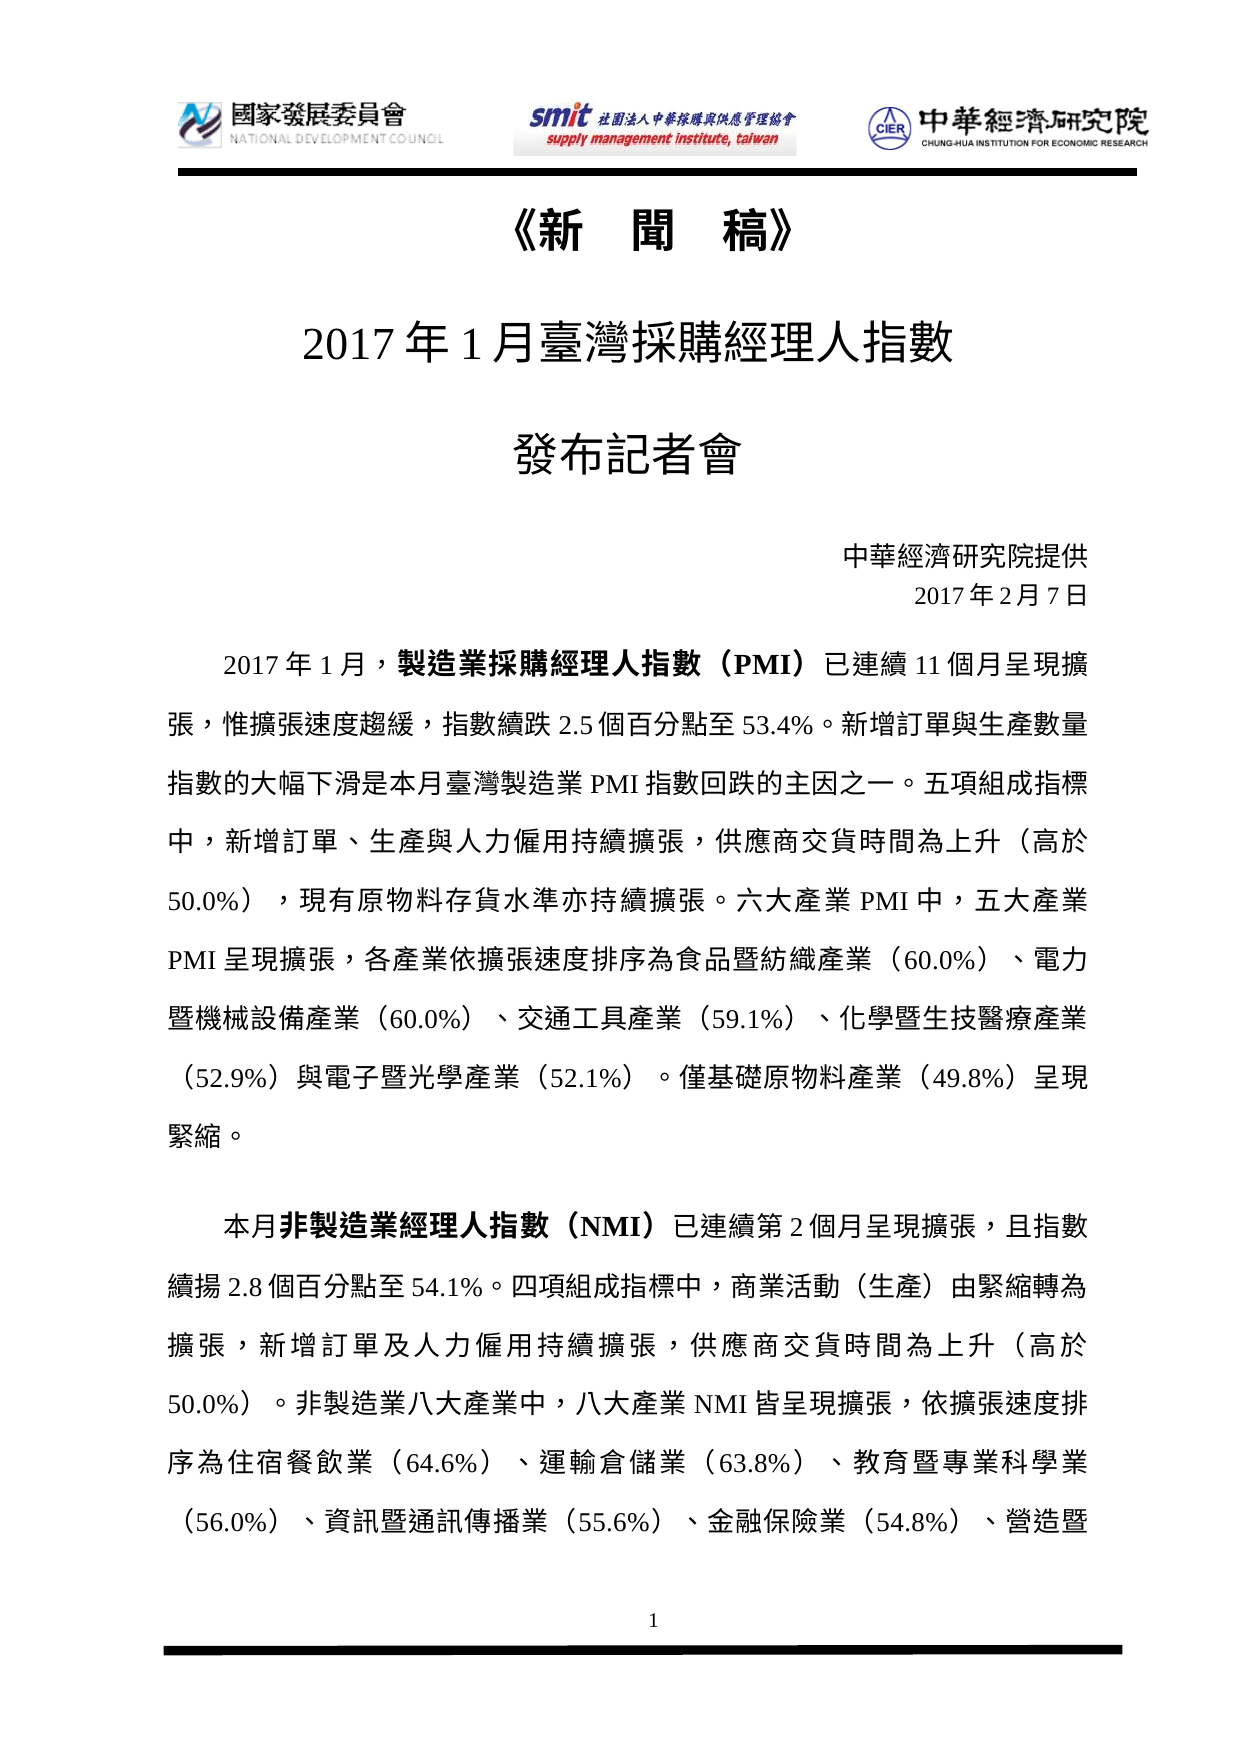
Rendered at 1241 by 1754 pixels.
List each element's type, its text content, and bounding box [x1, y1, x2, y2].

text 《新 聞 稿》 [167, 194, 1089, 261]
text 2017年1月，製造業採購經理人指數（PMI）已連續11個月呈現擴張，惟擴張速度趨緩，指數續跌2.5個百分點至53.4%。新增訂單與生產數量指數的大幅下滑是本月臺灣製造業PMI指數回跌的主因之一。五項組成指標中，新增訂單、生產與人力僱用持續擴張，供應商交貨時間為上升（高於50.0%），現有原物料存貨水準亦持續擴張。六大產業PMI中，五大產業PMI呈現擴張，各產業依擴張速度排序為食品暨紡織產業（60.0%）、電力暨機械設備產業（60.0%）、交通工具產業（59.1%）、化學暨生技醫療產業（52.9%）與電子暨光學產業（52.1%）。僅基礎原物料產業（49.8%）呈現緊縮。 [167, 641, 1089, 1154]
text 發布記者會 [167, 418, 1089, 485]
text 2017年1月臺灣採購經理人指數 [167, 306, 1089, 373]
picture [853, 90, 1162, 167]
text 中華經濟研究院提供 [167, 530, 1089, 574]
text 本月非製造業經理人指數（NMI）已連續第2個月呈現擴張，且指數續揚2.8個百分點至54.1%。四項組成指標中，商業活動（生產）由緊縮轉為擴張，新增訂單及人力僱用持續擴張，供應商交貨時間為上升（高於50.0%）。非製造業八大產業中，八大產業NMI皆呈現擴張，依擴張速度排序為住宿餐飲業（64.6%）、運輸倉儲業（63.8%）、教育暨專業科學業（56.0%）、資訊暨通訊傳播業（55.6%）、金融保險業（54.8%）、營造暨 [167, 1203, 1089, 1539]
picture [178, 90, 466, 164]
text 2017年2月7日 [167, 574, 1089, 612]
picture [513, 99, 797, 156]
